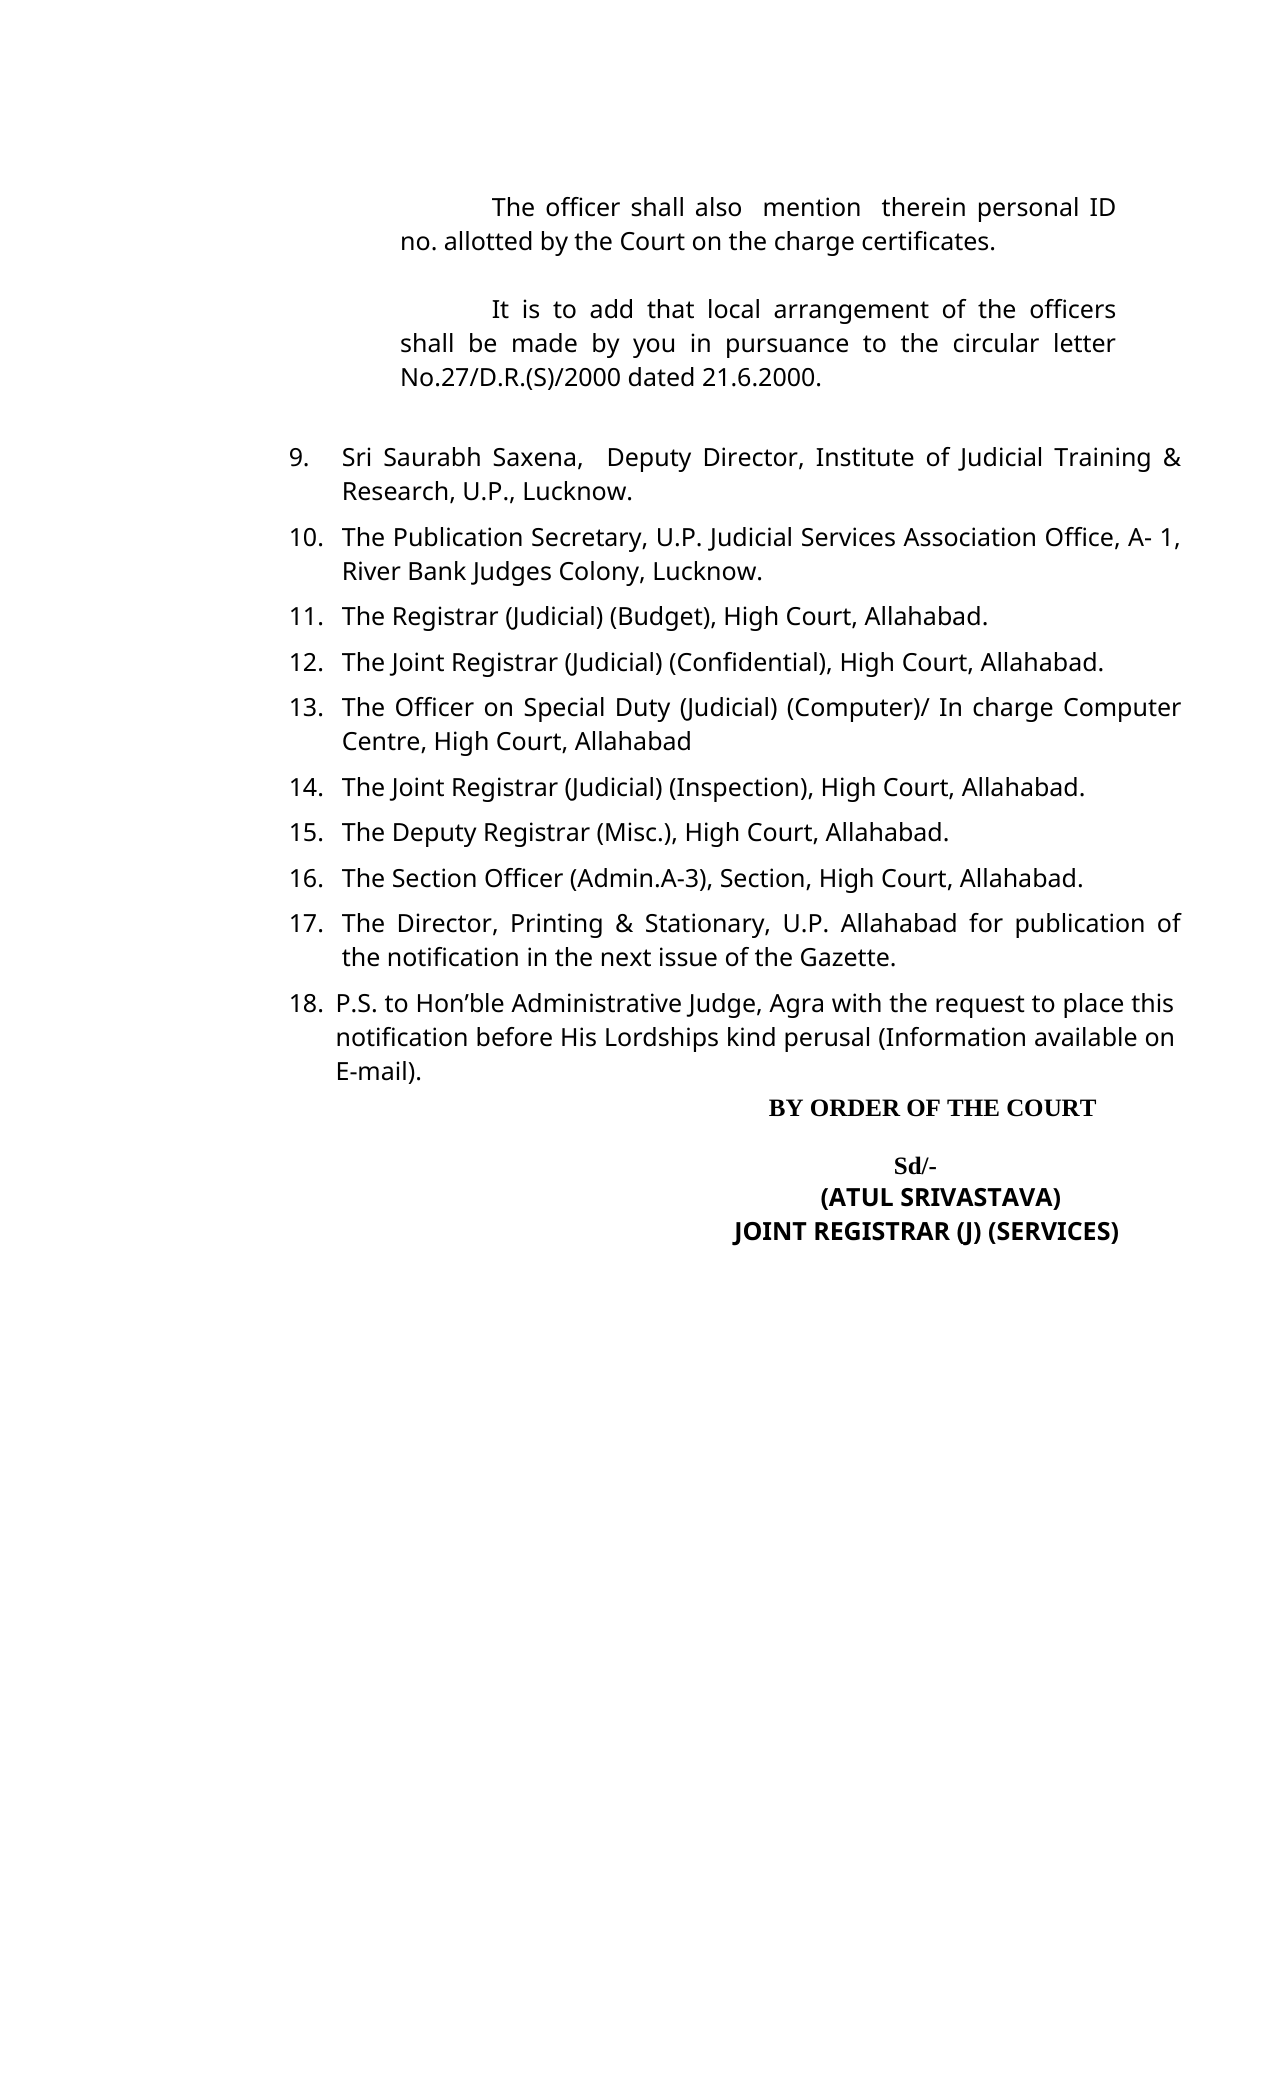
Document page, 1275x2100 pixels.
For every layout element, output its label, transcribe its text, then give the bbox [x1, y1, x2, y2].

table_cell Sri Saurabh Saxena, Deputy Director, Institute of Judicial Training & Research, U.P., Lucknow. [336, 434, 1188, 513]
table_cell [283, 980, 336, 1093]
text JOINT REGISTRAR (J) (SERVICES) [212, 1214, 1181, 1248]
table_cell [283, 514, 336, 593]
table_cell [283, 593, 336, 639]
table_cell The Joint Registrar (Judicial) (Confidential), High Court, Allahabad. [336, 639, 1188, 684]
text BY ORDER OF THE COURT [212, 1093, 1181, 1122]
table_cell The Section Officer (Admin.A-3), Section, High Court, Allahabad. [336, 855, 1188, 900]
table_cell [283, 150, 336, 434]
table_cell [283, 855, 336, 900]
table_cell P.S. to Hon’ble Administrative Judge, Agra with the request to place this notification before His Lordships kind perusal (Information available on E-mail). [336, 980, 1188, 1093]
table_cell [283, 684, 336, 764]
table_cell The Deputy Registrar (Misc.), High Court, Allahabad. [336, 809, 1188, 855]
table_cell The Officer on Special Duty (Judicial) (Computer)/ In charge Computer Centre, High Court, Allahabad [336, 684, 1188, 764]
table_cell [283, 809, 336, 855]
table_cell The officer shall also mention therein personal ID no. allotted by the Court on the charge certificates. It is to add that local arrangement of the officers shall be made by you in pursuance to the circular letter No.27/D.R.(S)/2000 dated 21.6.2000. [336, 150, 1188, 434]
table_cell [283, 764, 336, 809]
table_cell The Joint Registrar (Judicial) (Inspection), High Court, Allahabad. [336, 764, 1188, 809]
table_cell The Publication Secretary, U.P. Judicial Services Association Office, A- 1, River Bank Judges Colony, Lucknow. [336, 514, 1188, 593]
table_cell The Registrar (Judicial) (Budget), High Court, Allahabad. [336, 593, 1188, 639]
table_cell [283, 639, 336, 684]
table_cell The Director, Printing & Stationary, U.P. Allahabad for publication of the notification in the next issue of the Gazette. [336, 900, 1188, 980]
table_cell [283, 434, 336, 513]
table_cell [283, 900, 336, 980]
text Sd/- (ATUL SRIVASTAVA) [212, 1151, 1181, 1214]
